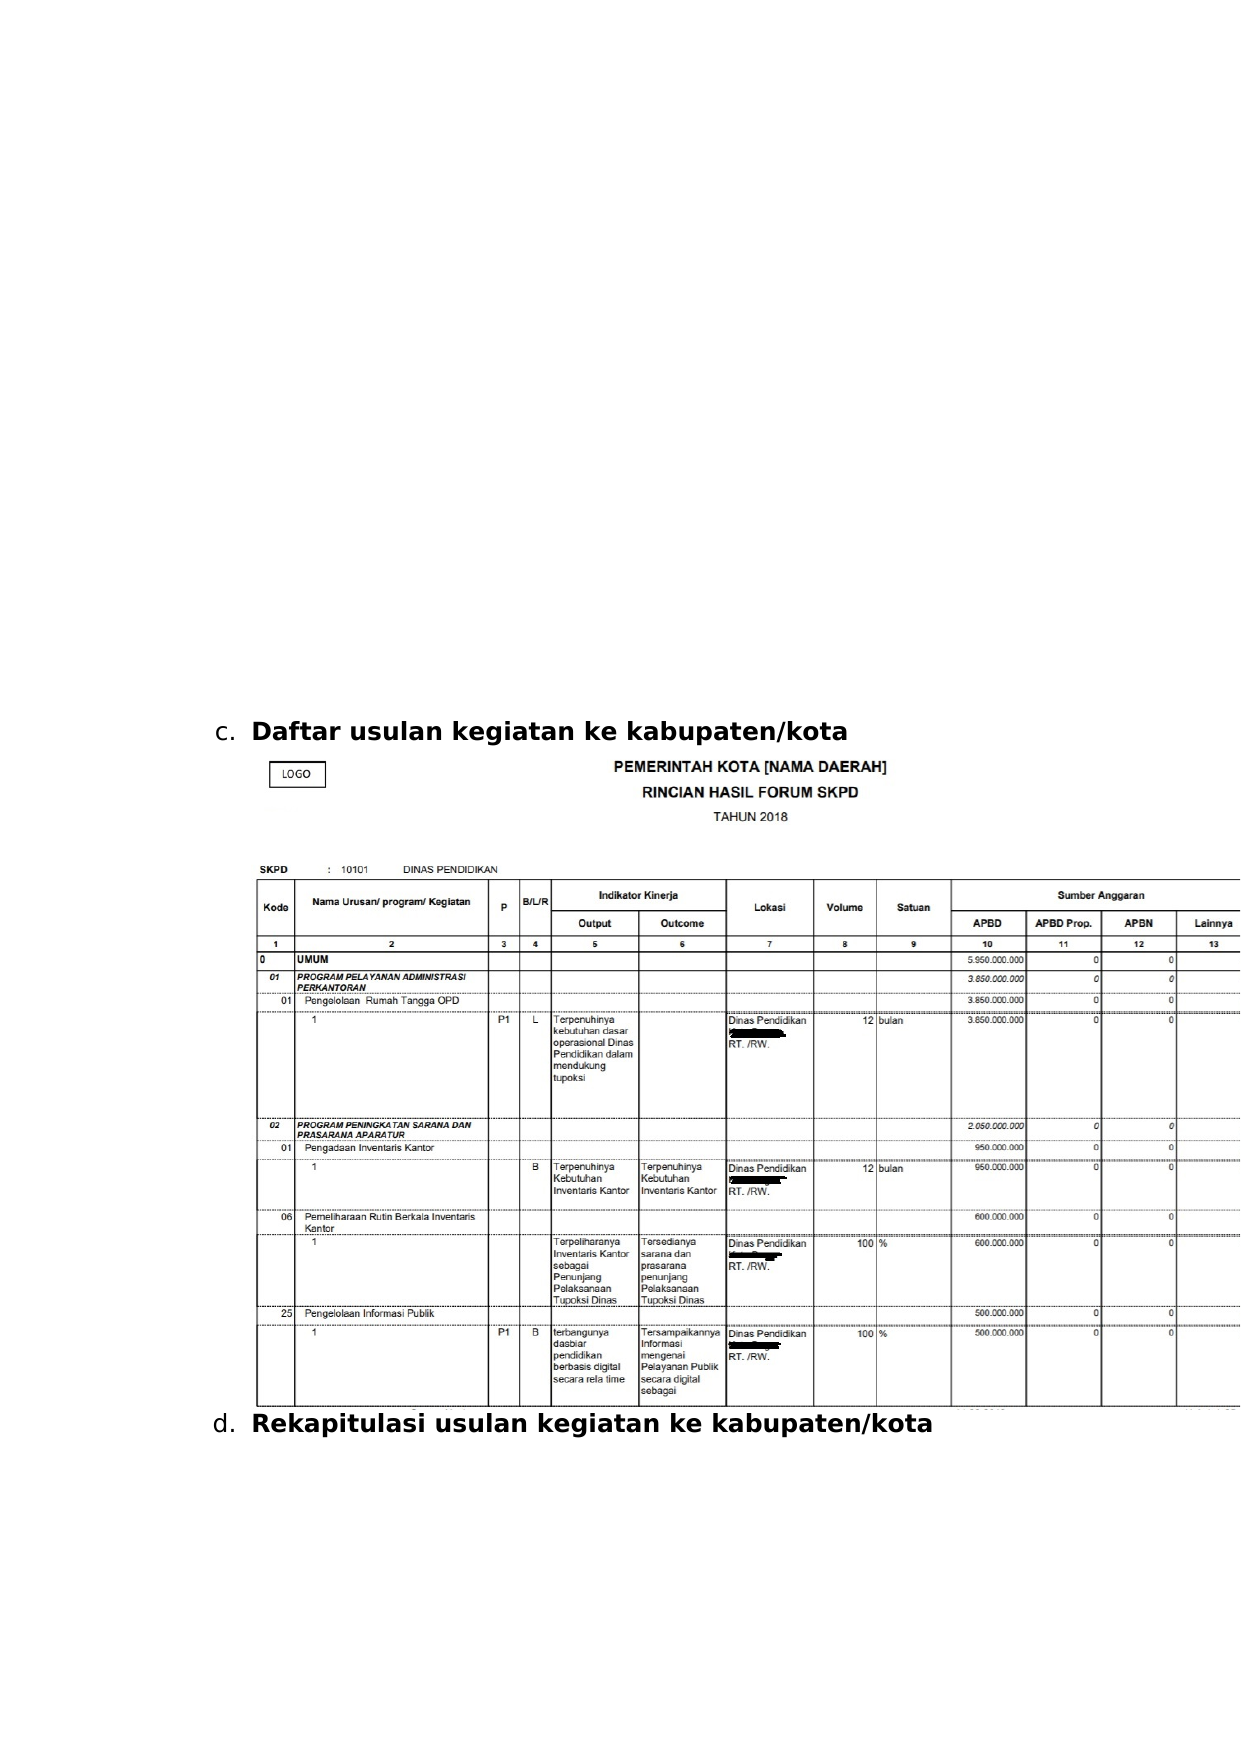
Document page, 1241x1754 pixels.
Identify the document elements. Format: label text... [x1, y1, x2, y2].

picture [251, 746, 1241, 1410]
list Daftar usulan kegiatan ke kabupaten/kota [236, 717, 1122, 1409]
list [236, 118, 1122, 717]
list Rekapitulasi usulan kegiatan ke kabupaten/kota​​​​​​​ [236, 1409, 1122, 1438]
